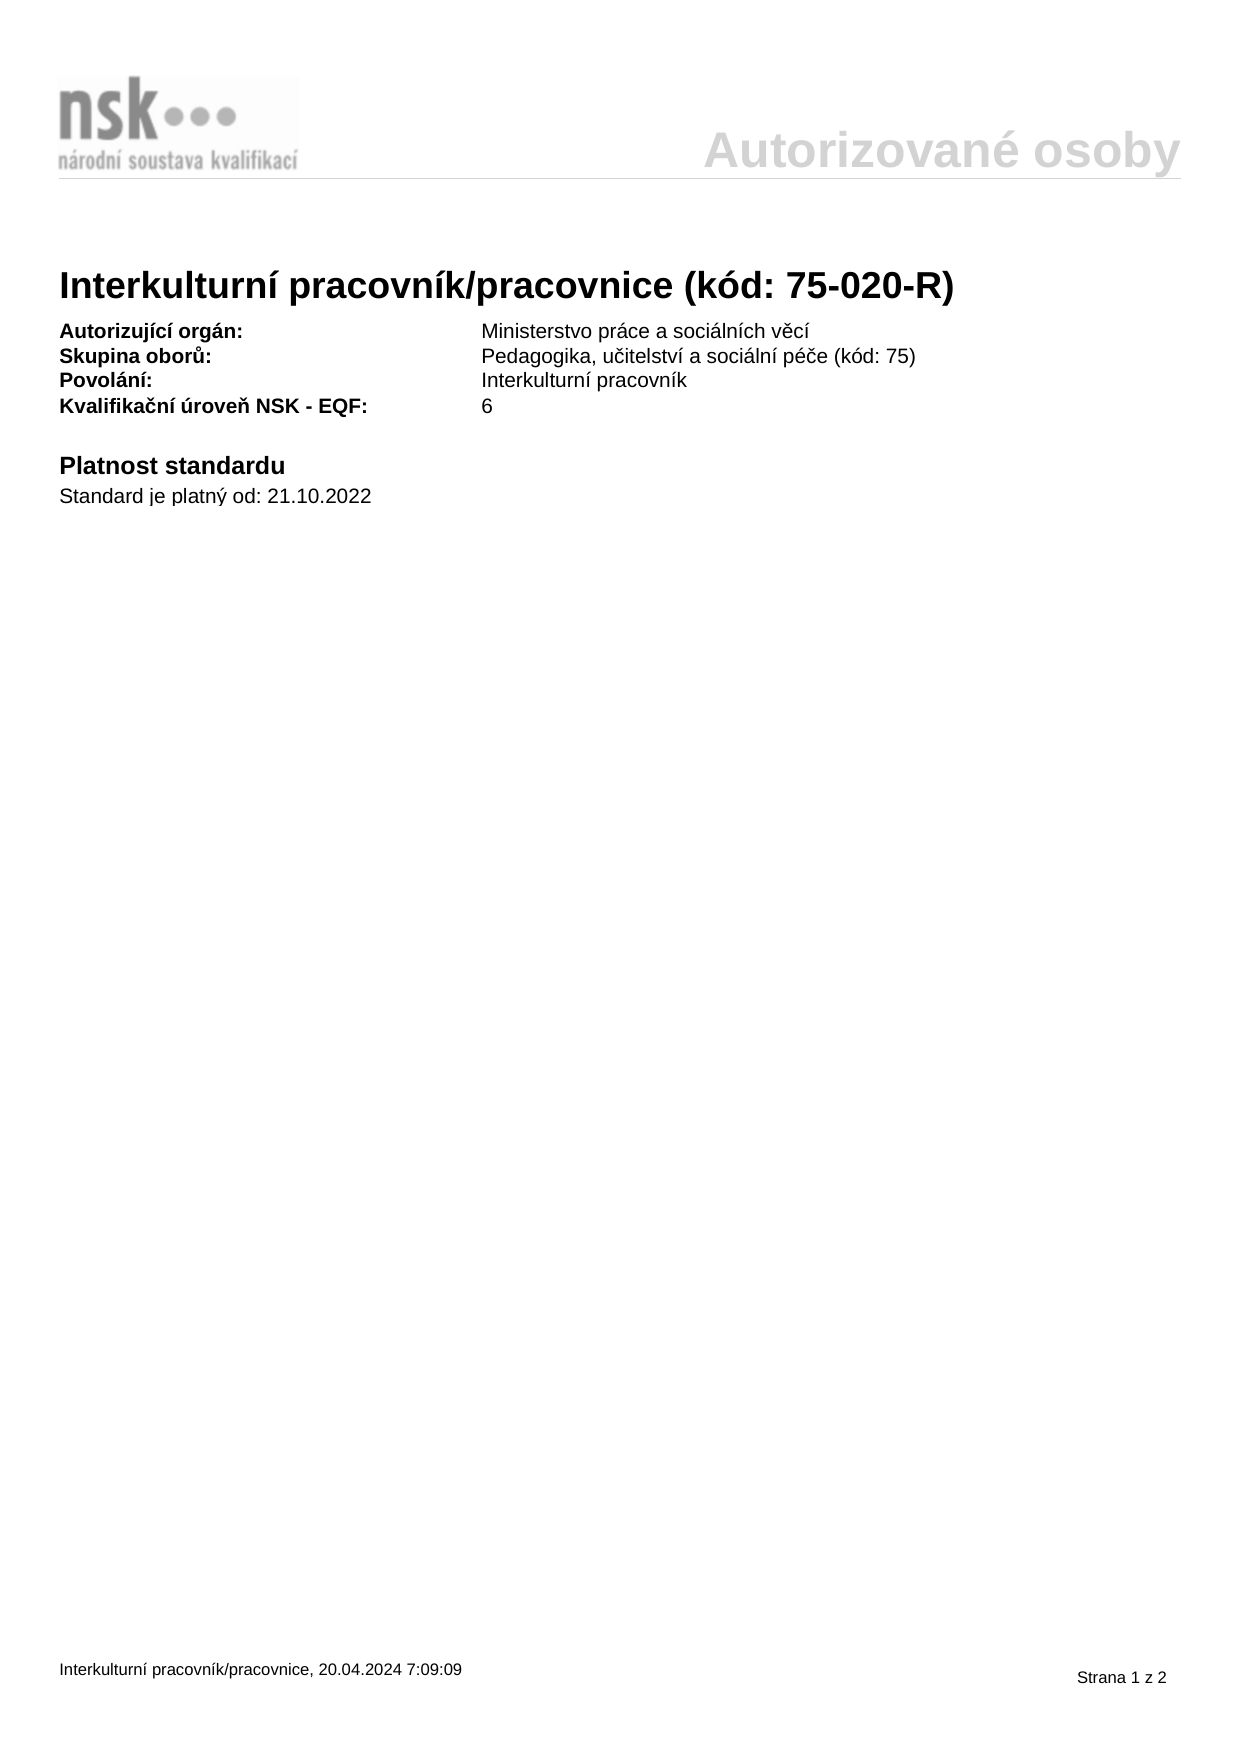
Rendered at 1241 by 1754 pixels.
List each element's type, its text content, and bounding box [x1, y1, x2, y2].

table_cell Strana 1 z 2 [860, 1660, 1167, 1696]
table_cell [119, 506, 481, 806]
table_cell Autorizující orgán: [59, 319, 481, 343]
table_cell Kvalifikační úroveň NSK - EQF: [59, 394, 481, 417]
table_cell [618, 307, 626, 319]
table_cell [59, 307, 119, 319]
table_cell 6 [481, 394, 1181, 417]
table_cell [119, 196, 481, 224]
table_cell [860, 307, 886, 319]
table_cell [886, 418, 1167, 447]
table_cell [886, 806, 1167, 1106]
table_cell [886, 506, 1167, 806]
table_cell [618, 196, 626, 224]
table_cell [481, 172, 617, 178]
table_cell [626, 806, 860, 1106]
table_header [619, 59, 626, 172]
table_cell [1167, 806, 1181, 1106]
table_header Autorizované osoby [626, 59, 1181, 178]
table_cell [1167, 1384, 1181, 1659]
table_cell [860, 418, 886, 447]
table_cell [481, 1106, 617, 1383]
table_cell [860, 1106, 886, 1383]
table_cell [481, 506, 617, 806]
table_cell [1167, 418, 1181, 447]
table_cell [1167, 506, 1181, 806]
table_cell [481, 307, 617, 319]
table_cell [119, 418, 481, 447]
table_cell [59, 172, 119, 178]
table_cell [626, 196, 860, 224]
table_cell [618, 172, 626, 178]
table_cell [1167, 307, 1181, 319]
table_cell [1167, 1660, 1181, 1696]
table_cell [626, 506, 860, 806]
table_cell [119, 172, 481, 178]
table_cell [119, 307, 481, 319]
table_cell [626, 1106, 860, 1383]
table_cell [119, 806, 481, 1106]
table_cell [59, 1384, 119, 1659]
table_cell [618, 1106, 626, 1383]
table_cell [59, 179, 1181, 196]
picture [57, 59, 619, 172]
table_cell [618, 806, 626, 1106]
table_cell [119, 1106, 481, 1383]
table_cell [886, 1106, 1167, 1383]
table_cell [1167, 1106, 1181, 1383]
table_cell Standard je platný od: 21.10.2022 [59, 484, 1181, 506]
table_cell [860, 196, 886, 224]
table_cell [1167, 196, 1181, 224]
table_cell [618, 418, 626, 447]
table_cell [886, 307, 1167, 319]
table_cell [59, 1106, 119, 1383]
table_cell [618, 506, 626, 806]
table_cell Skupina oborů: [59, 344, 481, 368]
table_cell [860, 1384, 886, 1659]
table_cell [481, 1384, 617, 1659]
table_cell [481, 806, 617, 1106]
table_cell [626, 418, 860, 447]
table_cell Interkulturní pracovník/pracovnice, 20.04.2024 7:09:09 [59, 1660, 860, 1696]
table_cell Platnost standardu [59, 448, 1181, 483]
table_cell [59, 506, 119, 806]
table_cell [481, 418, 617, 447]
table_cell [626, 1384, 860, 1659]
table_cell [860, 806, 886, 1106]
table_cell Pedagogika, učitelství a sociální péče (kód: 75) [481, 344, 1181, 368]
table_cell [886, 196, 1167, 224]
table_cell Interkulturní pracovník/pracovnice (kód: 75-020-R) [59, 224, 1181, 307]
table_cell Povolání: [59, 368, 481, 392]
table_cell [886, 1384, 1167, 1659]
table_cell [481, 196, 617, 224]
table_cell Interkulturní pracovník [481, 368, 1181, 393]
table_cell [59, 196, 119, 224]
table_cell [860, 506, 886, 806]
table_cell [59, 418, 119, 447]
table_cell [626, 307, 860, 319]
table_cell [618, 1384, 626, 1659]
table_cell Ministerstvo práce a sociálních věcí [481, 319, 1181, 344]
table_cell [59, 806, 119, 1106]
table_cell [119, 1384, 481, 1659]
